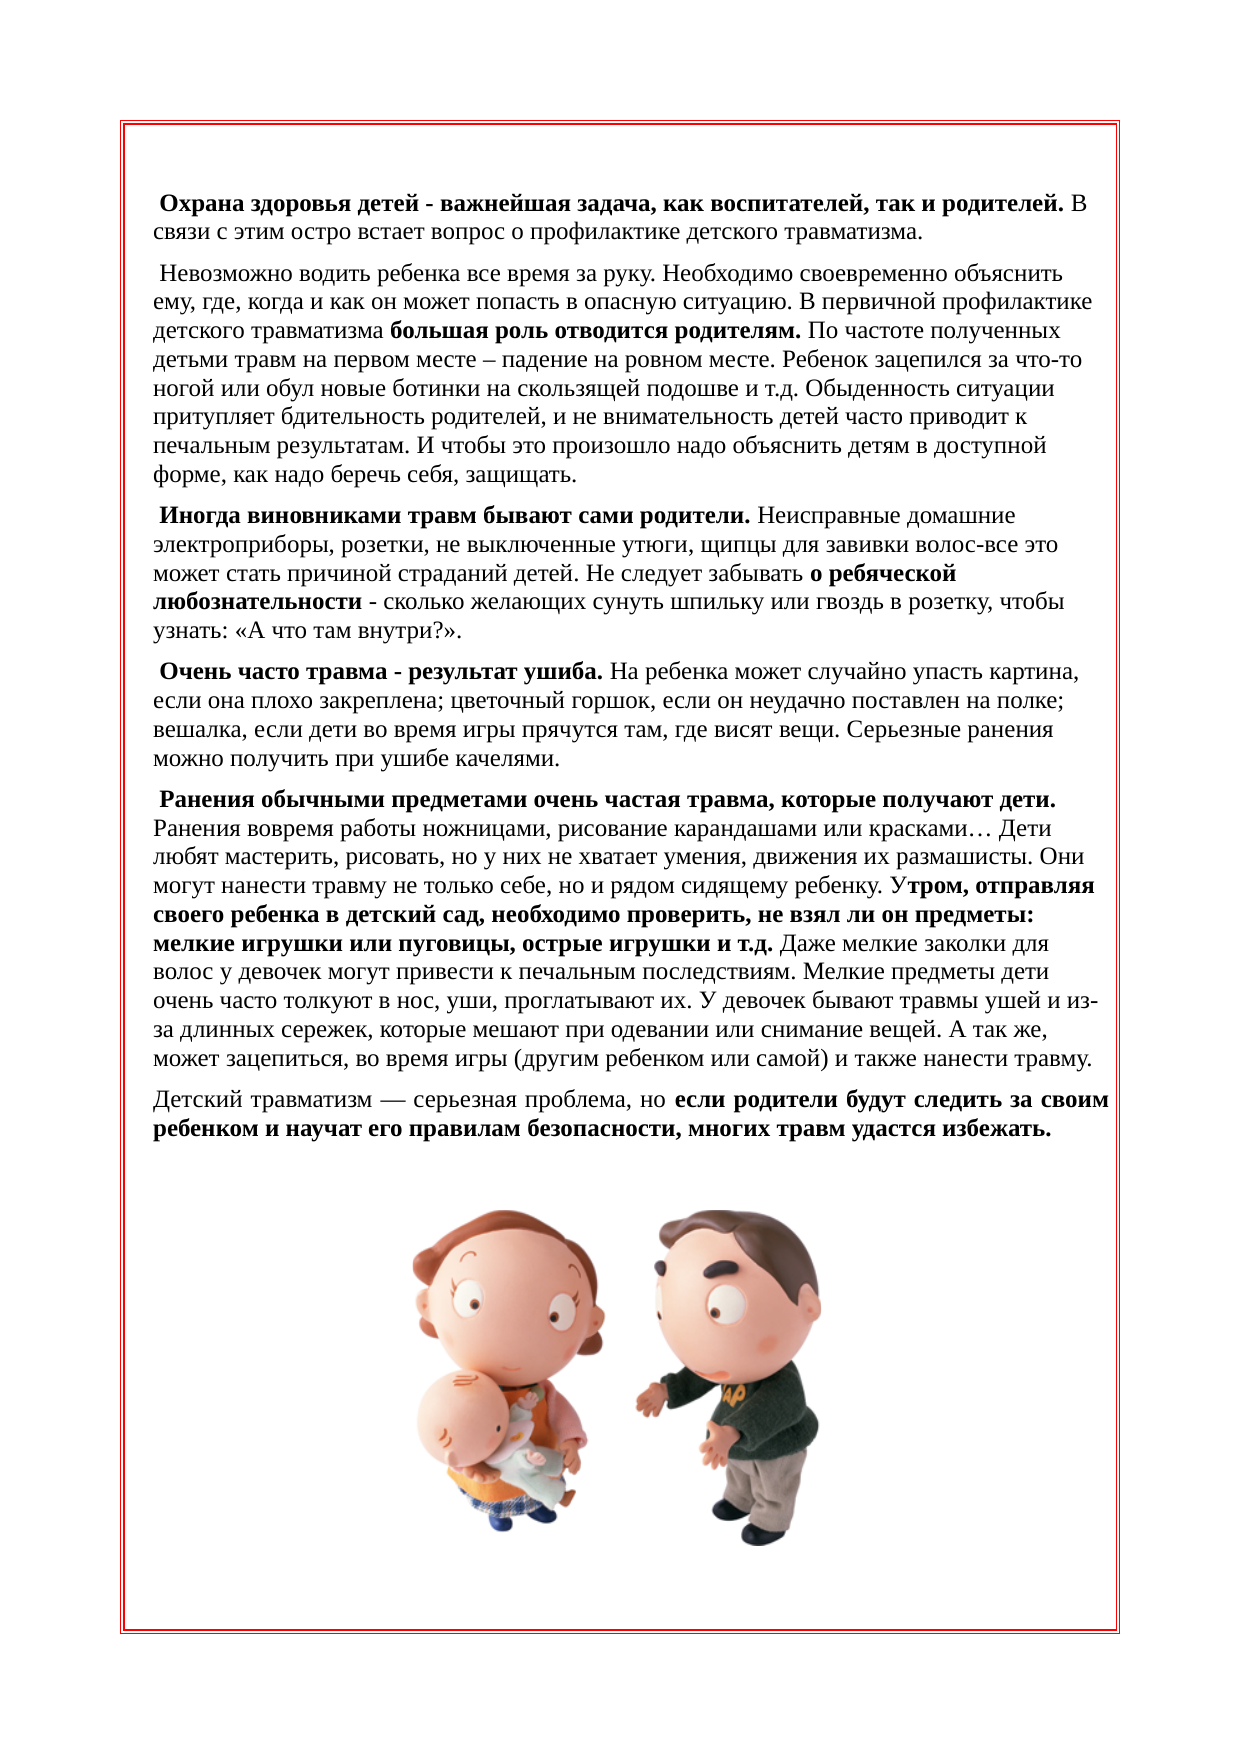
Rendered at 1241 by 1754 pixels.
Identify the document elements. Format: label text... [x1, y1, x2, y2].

table_header Охрана здоровья детей - важнейшая задача, как воспитателей, так и родителей. В связи с этим остро встает вопрос о профилактике детского травматизма. Невозможно водить ребенка все время за руку. Необходимо своевременно объяснить ему, где, когда и как он может попасть в опасную ситуацию. В первичной профилактике детского травматизма большая роль отводится родителям. По частоте полученных детьми травм на первом месте – падение на ровном месте. Ребенок зацепился за что-то ногой или обул новые ботинки на скользящей подошве и т.д. Обыденность ситуации притупляет бдительность родителей, и не внимательность детей часто приводит к печальным результатам. И чтобы это произошло надо объяснить детям в доступной форме, как надо беречь себя, защищать. Иногда виновниками травм бывают сами родители. Неисправные домашние электроприборы, розетки, не выключенные утюги, щипцы для завивки волос-все это может стать причиной страданий детей. Не следует забывать о ребяческой любознательности - сколько желающих сунуть шпильку или гвоздь в розетку, чтобы узнать: «А что там внутри?». Очень часто травма - результат ушиба. На ребенка может случайно упасть картина, если она плохо закреплена; цветочный горшок, если он неудачно поставлен на полке; вешалка, если дети во время игры прячутся там, где висят вещи. Серьезные ранения можно получить при ушибе качелями. Ранения обычными предметами очень частая травма, которые получают дети. Ранения вовремя работы ножницами, рисование карандашами или красками… Дети любят мастерить, рисовать, но у них не хватает умения, движения их размашисты. Они могут нанести травму не только себе, но и рядом сидящему ребенку. Утром, отправляя своего ребенка в детский сад, необходимо проверить, не взял ли он предметы: мелкие игрушки или пуговицы, острые игрушки и т.д. Даже мелкие заколки для волос у девочек могут привести к печальным последствиям. Мелкие предметы дети очень часто толкуют в нос, уши, проглатывают их. У девочек бывают травмы ушей и из-за длинных сережек, которые мешают при одевании или снимание вещей. А так же, может зацепиться, во время игры (другим ребенком или самой) и также нанести травму. Детский травматизм — серьезная проблема, но если родители будут следить за своим ребенком и научат его правилам безопасности, многих травм удастся избежать. [150, 126, 1112, 1232]
